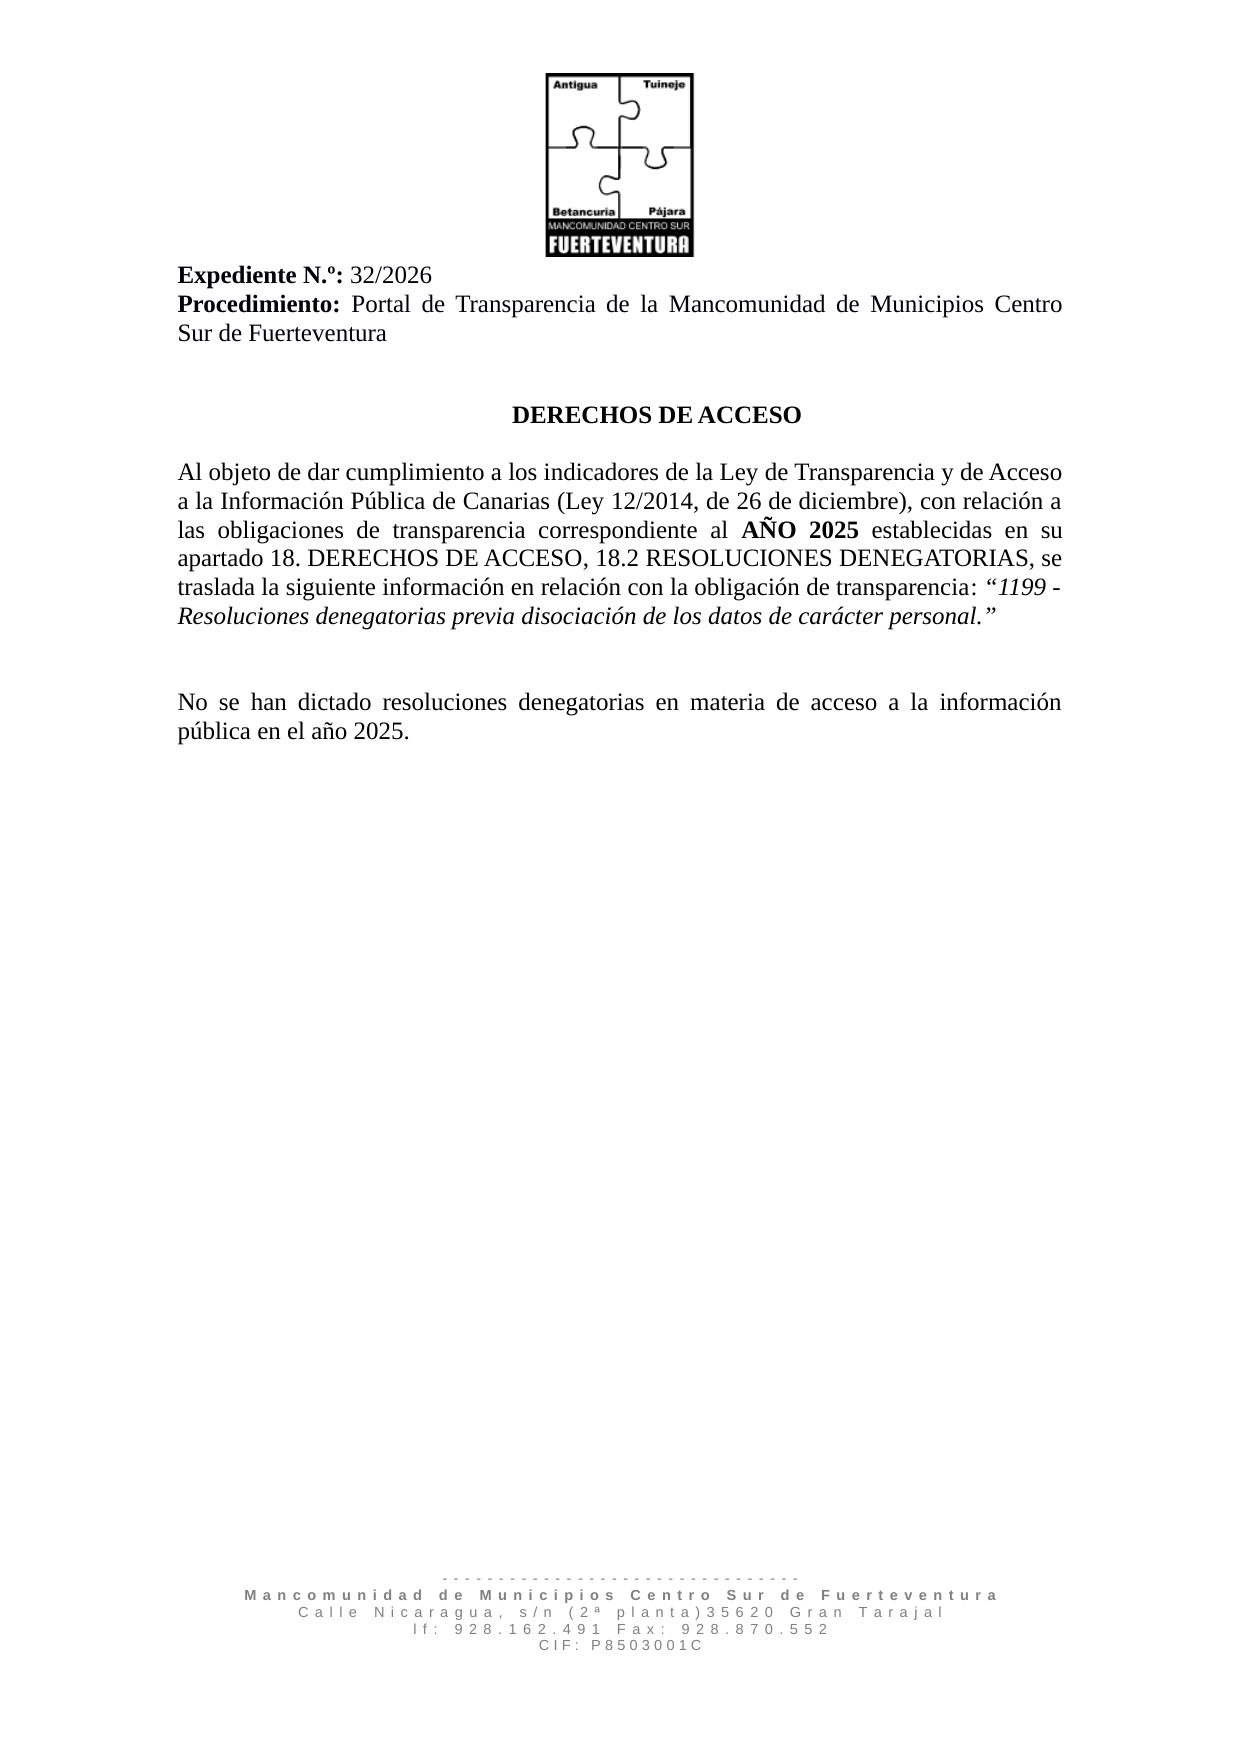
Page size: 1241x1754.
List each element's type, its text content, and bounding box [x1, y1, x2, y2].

text No se han dictado resoluciones denegatorias en materia de acceso a la información pública en el año 2025. [177, 687, 1063, 745]
text Al objeto de dar cumplimiento a los indicadores de la Ley de Transparencia y de Acceso a la Información Pública de Canarias (Ley 12/2014, de 26 de diciembre), con relación a las obligaciones de transparencia correspondiente al AÑO 2025 establecidas en su apartado 18. DERECHOS DE ACCESO, 18.2 RESOLUCIONES DENEGATORIAS, se traslada la siguiente información en relación con la obligación de transparencia: “1199 - Resoluciones denegatorias previa disociación de los datos de carácter personal.” [177, 457, 1063, 630]
text Expediente N.º: 32/2026 [177, 261, 1063, 289]
text Procedimiento: Portal de Transparencia de la Mancomunidad de Municipios Centro Sur de Fuerteventura [177, 289, 1063, 347]
text DERECHOS DE ACCESO [177, 400, 1063, 428]
